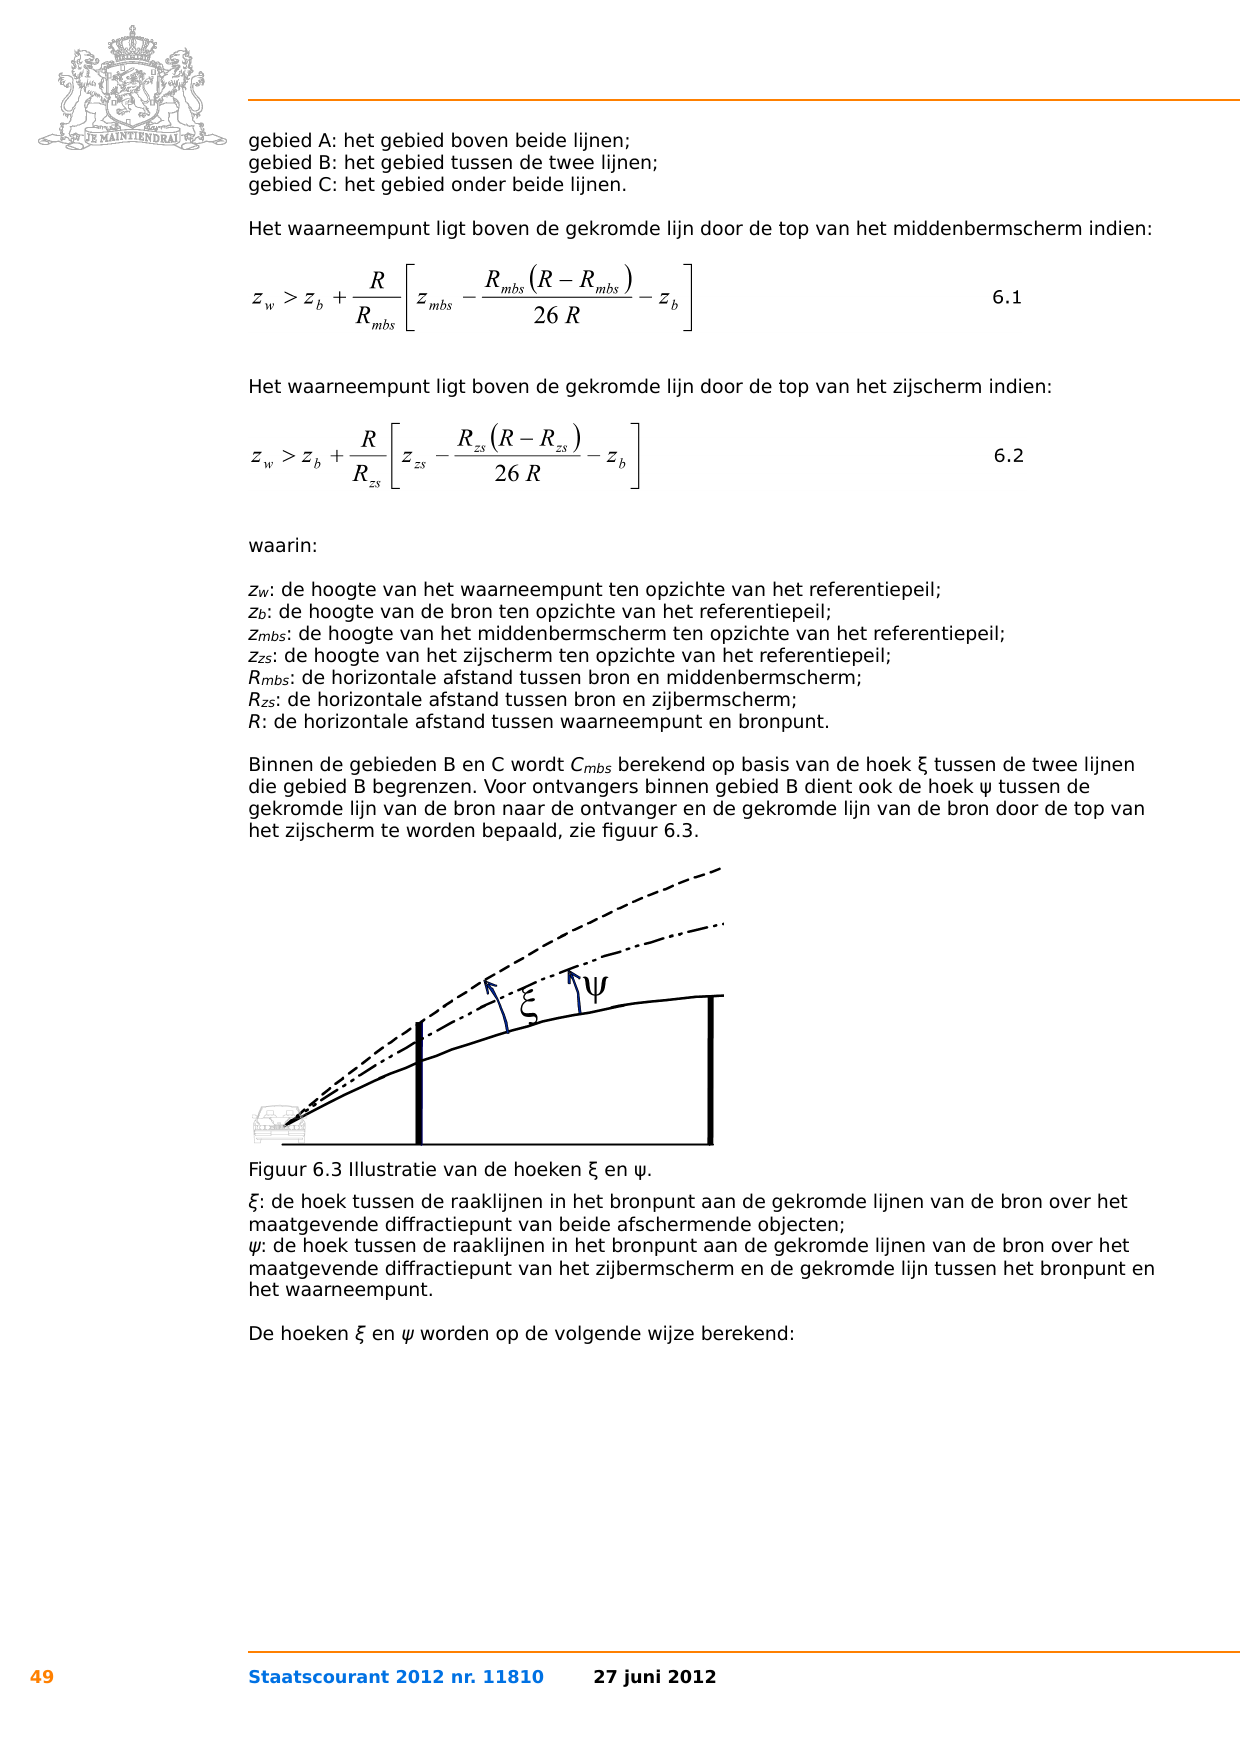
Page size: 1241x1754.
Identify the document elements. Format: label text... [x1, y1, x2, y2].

text gebied C: het gebied onder beide lijnen. [248, 174, 1163, 196]
text Binnen de gebieden B en C wordt Cmbs berekend op basis van de hoek ξ tussen de twee lijnen die gebied B begrenzen. Voor ontvangers binnen gebied B dient ook de hoek ψ tussen de gekromde lijn van de bron naar de ontvanger en de gekromde lijn van de bron door de top van het zijscherm te worden bepaald, zie figuur 6.3. [248, 754, 1163, 842]
text zb: de hoogte van de bron ten opzichte van het referentiepeil; [248, 601, 1163, 623]
text zw: de hoogte van het waarneempunt ten opzichte van het referentiepeil; [248, 579, 1163, 601]
text De hoeken ξ en ψ worden op de volgende wijze berekend: [248, 1323, 1163, 1345]
text gebied B: het gebied tussen de twee lijnen; [248, 152, 1163, 174]
text zzs: de hoogte van het zijscherm ten opzichte van het referentiepeil; [248, 644, 1163, 667]
text zmbs: de hoogte van het middenbermscherm ten opzichte van het referentiepeil; [248, 623, 1163, 644]
text Het waarneempunt ligt boven de gekromde lijn door de top van het middenbermscherm indien: [248, 218, 1163, 240]
text Rmbs: de horizontale afstand tussen bron en middenbermscherm; [248, 667, 1163, 688]
text Rzs: de horizontale afstand tussen bron en zijbermscherm; [248, 688, 1163, 711]
text gebied A: het gebied boven beide lijnen; [248, 130, 1163, 152]
picture [38, 25, 227, 150]
picture [248, 420, 1028, 491]
text R: de horizontale afstand tussen waarneempunt en bronpunt. [248, 711, 1163, 732]
text Figuur 6.3 Illustratie van de hoeken ξ en ψ. [248, 1159, 726, 1181]
text ξ: de hoek tussen de raaklijnen in het bronpunt aan de gekromde lijnen van de bron over het maatgevende diffractiepunt van beide afschermende objecten; [248, 1191, 1163, 1235]
text Het waarneempunt ligt boven de gekromde lijn door de top van het zijscherm indien: [248, 376, 1163, 398]
text waarin: [248, 535, 1163, 557]
picture [248, 261, 1022, 333]
text ψ: de hoek tussen de raaklijnen in het bronpunt aan de gekromde lijnen van de bron over het maatgevende diffractiepunt van het zijbermscherm en de gekromde lijn tussen het bronpunt en het waarneempunt. [248, 1235, 1163, 1301]
picture [248, 864, 727, 1148]
